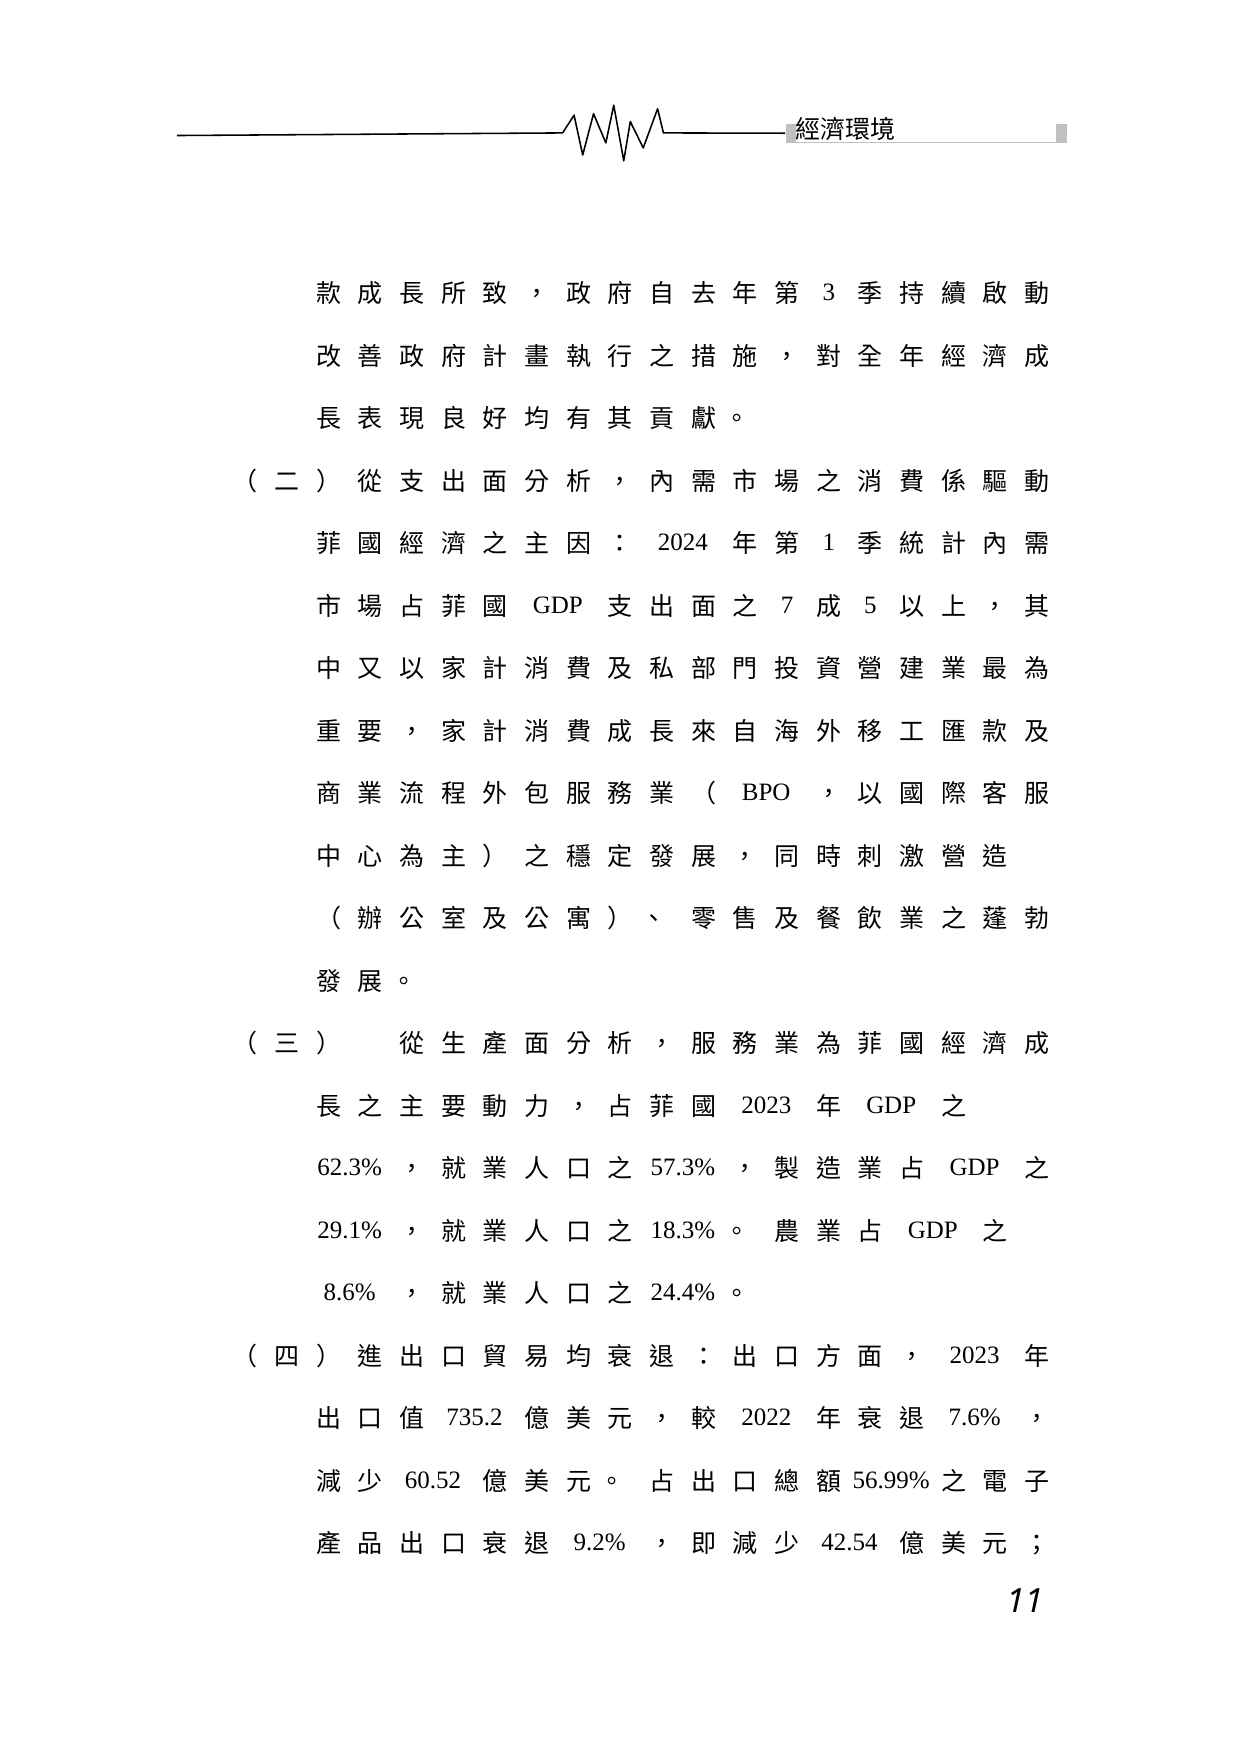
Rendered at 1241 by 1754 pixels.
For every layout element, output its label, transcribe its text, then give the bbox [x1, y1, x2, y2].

text 款成長所致，政府自去年第3季持續啟動改善政府計畫執行之措施，對全年經濟成長表現良好均有其貢獻。 [207, 250, 1058, 438]
text （二）從支出面分析，內需市場之消費係驅動菲國經濟之主因：2024年第1季統計內需市場占菲國GDP支出面之7成5以上，其中又以家計消費及私部門投資營建業最為重要，家計消費成長來自海外移工匯款及商業流程外包服務業（BPO，以國際客服中心為主）之穩定發展，同時刺激營造（辦公室及公寓）、零售及餐飲業之蓬勃發展。 [207, 438, 1058, 1000]
text （三） 從生產面分析，服務業為菲國經濟成長之主要動力，占菲國2023年GDP之62.3%，就業人口之57.3%，製造業占GDP之29.1%，就業人口之18.3%。農業占GDP之8.6%，就業人口之24.4%。 [207, 1000, 1058, 1313]
text （四）進出口貿易均衰退：出口方面，2023年出口值735.2億美元，較2022年衰退7.6%，減少60.52億美元。占出口總額56.99%之電子產品出口衰退9.2%，即減少42.54億美元； [207, 1313, 1058, 1563]
